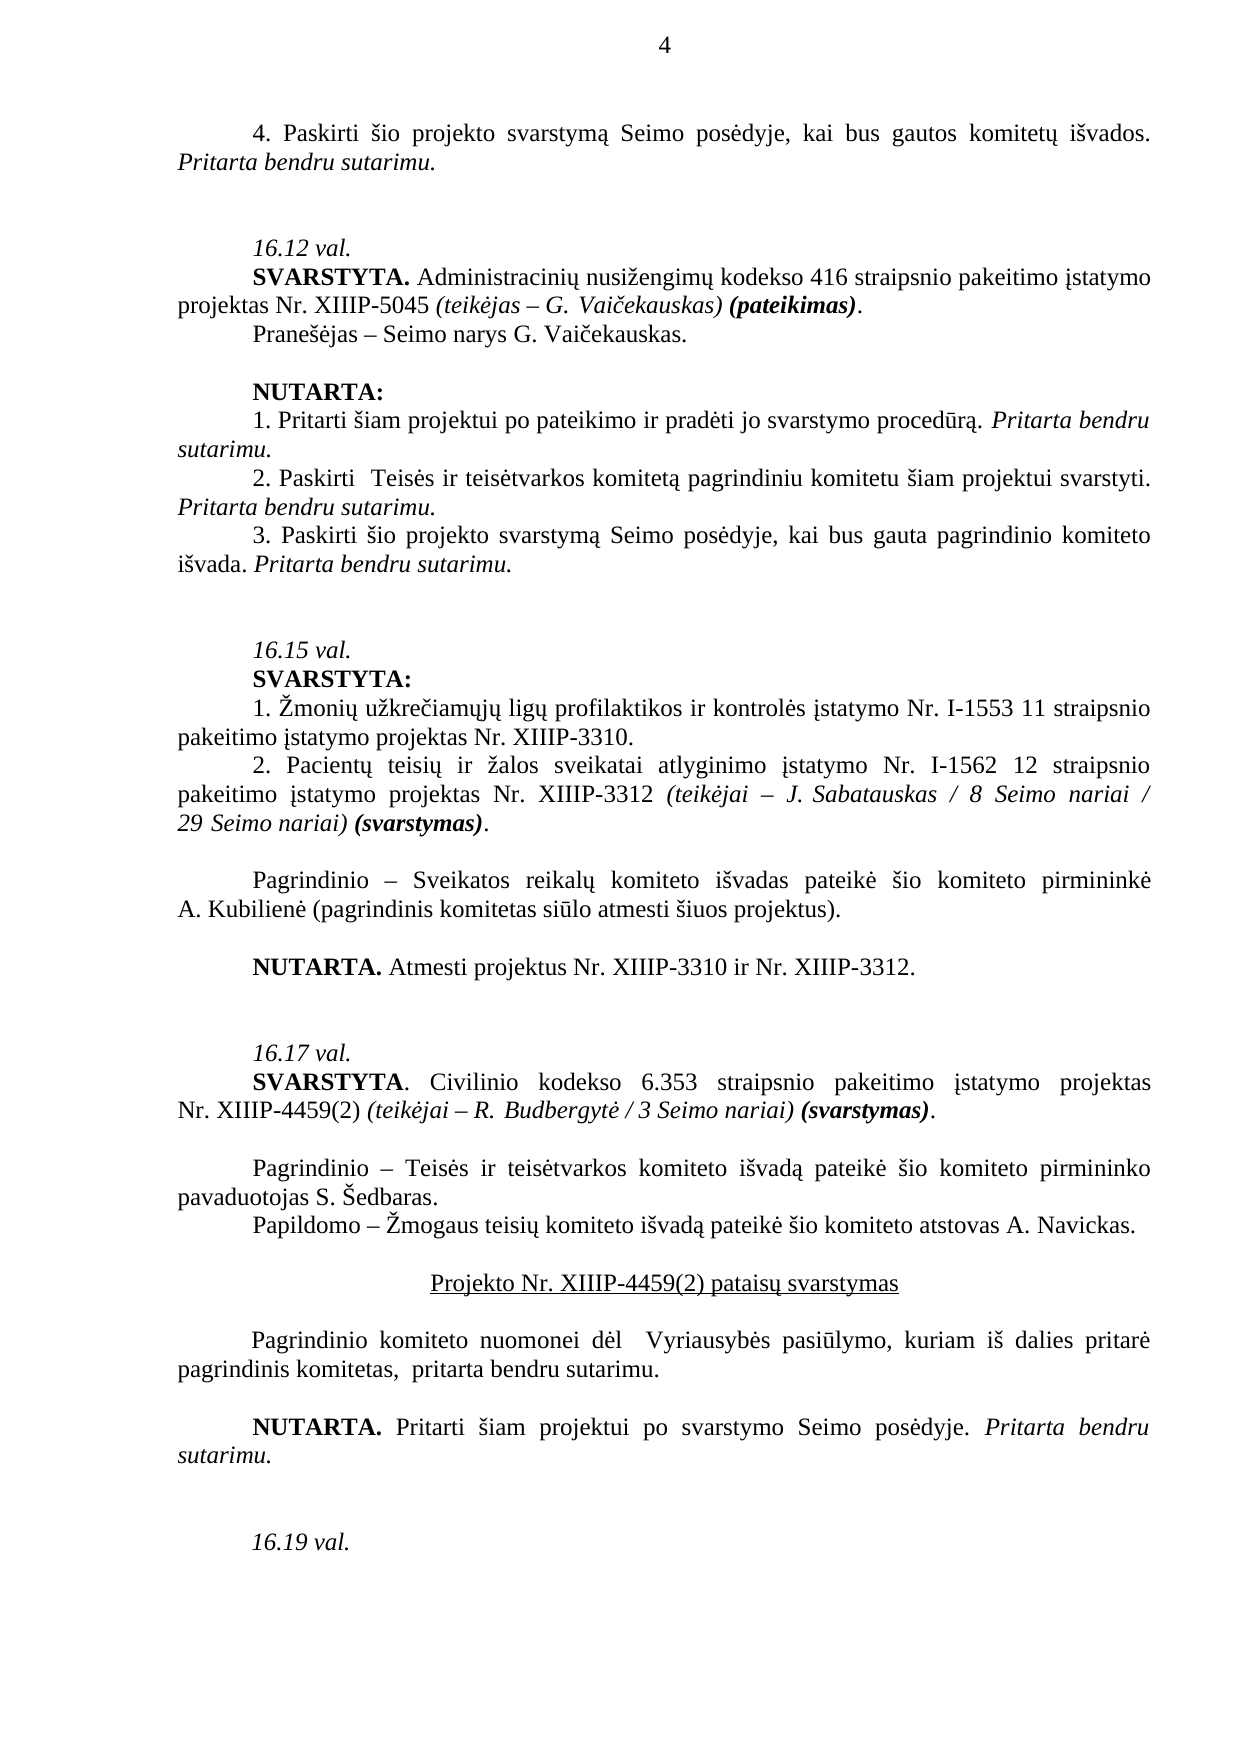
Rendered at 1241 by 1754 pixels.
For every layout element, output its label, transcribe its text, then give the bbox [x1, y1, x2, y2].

text 1. Pritarti šiam projektui po pateikimo ir pradėti jo svarstymo procedūrą. Pritarta bendru sutarimu. [177, 406, 1152, 463]
text 16.12 val. [177, 233, 1152, 262]
text 16.15 val. [177, 636, 1152, 664]
text NUTARTA. Atmesti projektus Nr. XIIIP-3310 ir Nr. XIIIP-3312. [177, 952, 1152, 981]
subtitle Projekto Nr. XIIIP-4459(2) pataisų svarstymas [177, 1268, 1152, 1297]
text Pagrindinio komiteto nuomonei dėl Vyriausybės pasiūlymo, kuriam iš dalies pritarė pagrindinis komitetas, pritarta bendru sutarimu. [177, 1326, 1152, 1383]
text SVARSTYTA: [177, 664, 1152, 693]
text 1. Žmonių užkrečiamųjų ligų profilaktikos ir kontrolės įstatymo Nr. I-1553 11 straipsnio pakeitimo įstatymo projektas Nr. XIIIP-3310. [177, 693, 1152, 751]
text 2. Paskirti Teisės ir teisėtvarkos komitetą pagrindiniu komitetu šiam projektui svarstyti. Pritarta bendru sutarimu. [177, 463, 1152, 521]
text Papildomo – Žmogaus teisių komiteto išvadą pateikė šio komiteto atstovas A. Navickas. [177, 1211, 1152, 1239]
text NUTARTA. Pritarti šiam projektui po svarstymo Seimo posėdyje. Pritarta bendru sutarimu. [177, 1412, 1152, 1469]
text Pranešėjas – Seimo narys G. Vaičekauskas. [177, 319, 1152, 348]
text NUTARTA: [177, 377, 1152, 406]
text 2. Pacientų teisių ir žalos sveikatai atlyginimo įstatymo Nr. I-1562 12 straipsnio pakeitimo įstatymo projektas Nr. XIIIP-3312 (teikėjai – J. Sabatauskas / 8 Seimo nariai / 29 Seimo nariai) (svarstymas). [177, 751, 1152, 837]
text 16.17 val. [177, 1038, 1152, 1067]
text 16.19 val. [177, 1527, 1152, 1556]
text SVARSTYTA. Civilinio kodekso 6.353 straipsnio pakeitimo įstatymo projektas Nr. XIIIP-4459(2) (teikėjai – R. Budbergytė / 3 Seimo nariai) (svarstymas). [177, 1067, 1152, 1124]
text Pagrindinio – Teisės ir teisėtvarkos komiteto išvadą pateikė šio komiteto pirmininko pavaduotojas S. Šedbaras. [177, 1153, 1152, 1211]
text SVARSTYTA. Administracinių nusižengimų kodekso 416 straipsnio pakeitimo įstatymo projektas Nr. XIIIP-5045 (teikėjas – G. Vaičekauskas) (pateikimas). [177, 262, 1152, 319]
text Pagrindinio – Sveikatos reikalų komiteto išvadas pateikė šio komiteto pirmininkė A. Kubilienė (pagrindinis komitetas siūlo atmesti šiuos projektus). [177, 866, 1152, 923]
text 4. Paskirti šio projekto svarstymą Seimo posėdyje, kai bus gautos komitetų išvados. Pritarta bendru sutarimu. [177, 118, 1152, 176]
text 3. Paskirti šio projekto svarstymą Seimo posėdyje, kai bus gauta pagrindinio komiteto išvada. Pritarta bendru sutarimu. [177, 521, 1152, 578]
